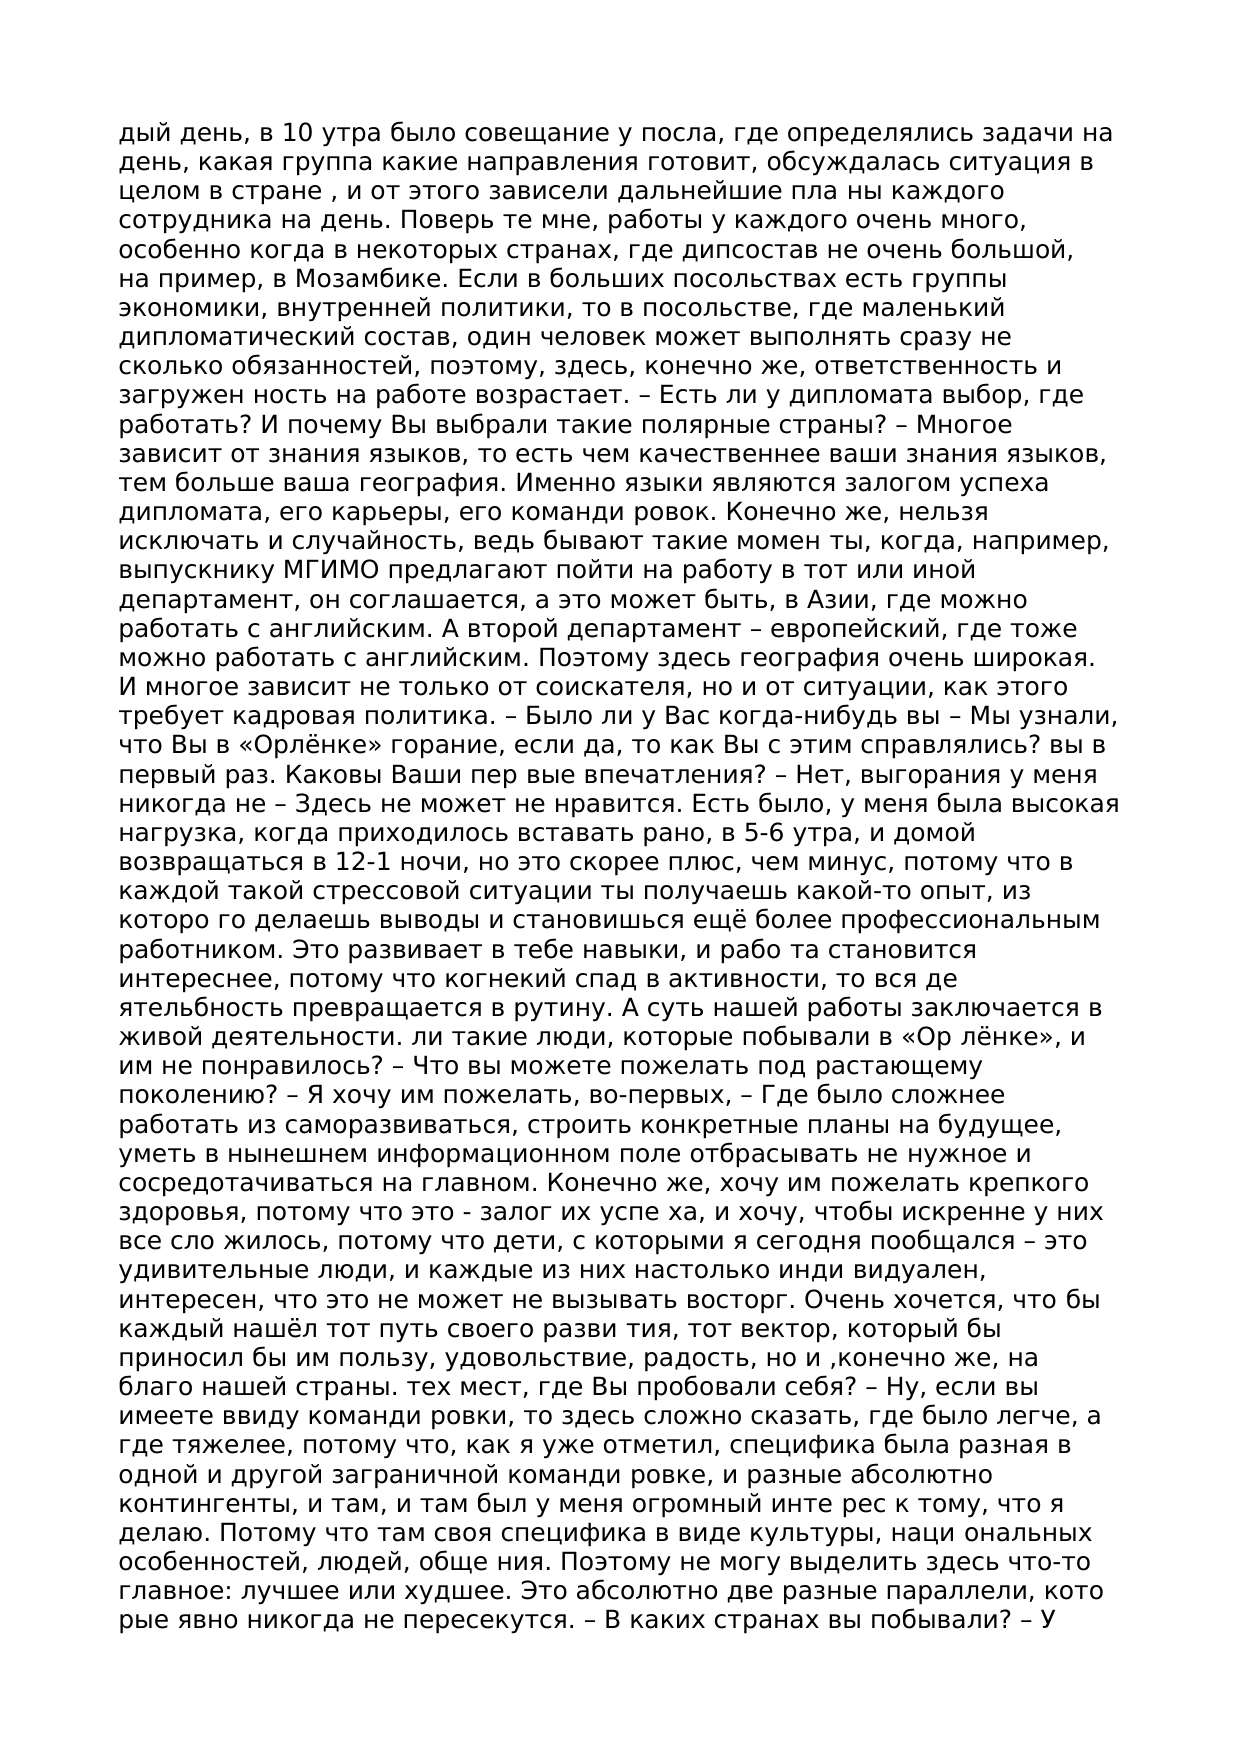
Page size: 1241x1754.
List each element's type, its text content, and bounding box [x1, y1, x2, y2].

text дый день, в 10 утра было совещание у посла, где определялись задачи на день, какая группа какие направления готовит, обсуждалась ситуация в целом в стране , и от этого зависели дальнейшие пла­ ны каждого сотрудника на день. Поверь­ те мне, работы у каждого очень много, особенно когда в некоторых странах, где дипсостав не очень большой, на­ пример, в Мозамбике. Если в больших посольствах есть группы экономики, внутренней политики, то в посольстве, где маленький дипломатический состав, один человек может выполнять сразу не­ сколько обязанностей, поэтому, здесь, конечно же, ответственность и загружен­ ность на работе возрастает. – Есть ли у дипломата выбор, где работать? И почему Вы выбрали такие полярные страны? – Многое зависит от знания языков, то есть чем качественнее ваши знания языков, тем больше ваша география. Именно языки являются залогом успеха дипломата, его карьеры, его команди­ ровок. Конечно же, нельзя исключать и случайность, ведь бывают такие момен­ ты, когда, например, выпускнику МГИМО предлагают пойти на работу в тот или иной департамент, он соглашается, а это может быть, в Азии, где можно работать с английским. А второй департамент – европейский, где тоже можно работать с английским. Поэтому здесь география очень широкая. И многое зависит не только от соискателя, но и от ситуации, как этого требует кадровая политика. – Было ли у Вас когда-нибудь вы­ – Мы узнали, что Вы в «Орлёнке» горание, если да, то как Вы с этим справлялись? вы в первый раз. Каковы Ваши пер­ вые впечатления? – Нет, выгорания у меня никогда не – Здесь не может не нравится. Есть было, у меня была высокая нагрузка, когда приходилось вставать рано, в 5-6 утра, и домой возвращаться в 12-1 ночи, но это скорее плюс, чем минус, потому что в каждой такой стрессовой ситуации ты получаешь какой-то опыт, из которо­ го делаешь выводы и становишься ещё более профессиональным работником. Это развивает в тебе навыки, и рабо­ та становится интереснее, потому что когнекий спад в активности, то вся де­ ятельбность превращается в рутину. А суть нашей работы заключается в живой деятельности. ли такие люди, которые побывали в «Ор­ лёнке», и им не понравилось? – Что вы можете пожелать под­ растающему поколению? – Я хочу им пожелать, во-первых, – Где было сложнее работать из саморазвиваться, строить конкретные планы на будущее, уметь в нынешнем информационном поле отбрасывать не­ нужное и сосредотачиваться на главном. Конечно же, хочу им пожелать крепкого здоровья, потому что это - залог их успе­ ха, и хочу, чтобы искренне у них все сло­ жилось, потому что дети, с которыми я сегодня пообщался – это удивительные люди, и каждые из них настолько инди­ видуален, интересен, что это не может не вызывать восторг. Очень хочется, что­ бы каждый нашёл тот путь своего разви­ тия, тот вектор, который бы приносил бы им пользу, удовольствие, радость, но и ,конечно же, на благо нашей страны. тех мест, где Вы пробовали себя? – Ну, если вы имеете ввиду команди­ ровки, то здесь сложно сказать, где было легче, а где тяжелее, потому что, как я уже отметил, специфика была разная в одной и другой заграничной команди­ ровке, и разные абсолютно контингенты, и там, и там был у меня огромный инте­ рес к тому, что я делаю. Потому что там своя специфика в виде культуры, наци­ ональных особенностей, людей, обще­ ния. Поэтому не могу выделить здесь что-то главное: лучшее или худшее. Это абсолютно две разные параллели, кото­ рые явно никогда не пересекутся. – В каких странах вы побывали? – У [118, 118, 1122, 1635]
